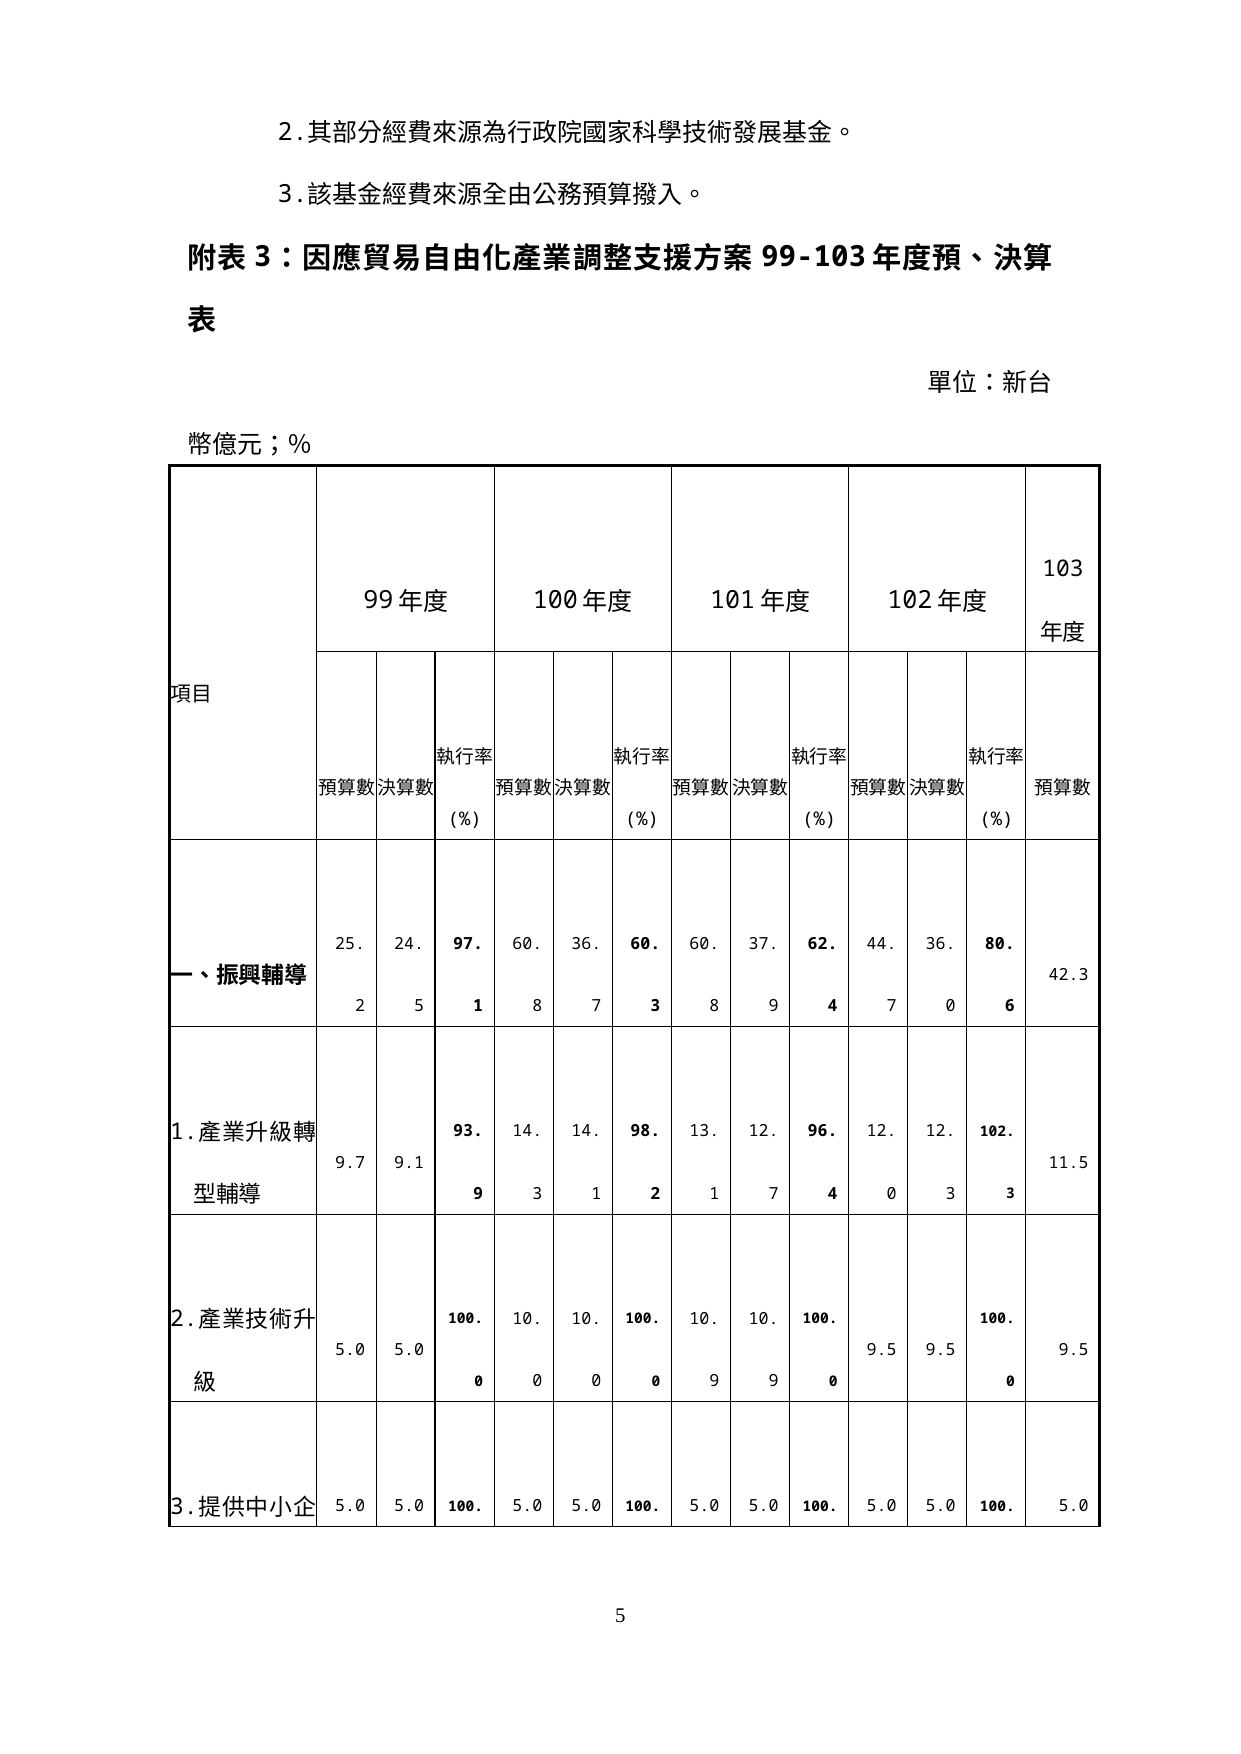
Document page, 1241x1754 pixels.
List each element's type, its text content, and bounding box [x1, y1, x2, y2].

table_cell 5.0 [377, 1215, 434, 1401]
table_cell 預算數 [1026, 652, 1098, 839]
table_cell 執行率(%) [613, 652, 671, 839]
table_cell 100. [613, 1402, 671, 1526]
table_cell 決算數 [908, 652, 966, 839]
table_cell 100.0 [790, 1215, 848, 1401]
table_cell 5.0 [1026, 1402, 1098, 1526]
table_cell 100.0 [967, 1215, 1025, 1401]
table_cell 預算數 [849, 652, 907, 839]
table_cell 100. [436, 1402, 494, 1526]
table_cell 80.6 [967, 840, 1025, 1026]
table_cell 9.1 [377, 1027, 434, 1214]
table_cell 25.2 [317, 840, 376, 1026]
table_cell 預算數 [317, 652, 376, 839]
table_cell 5.0 [317, 1215, 376, 1401]
table_cell 100.0 [613, 1215, 671, 1401]
table_cell 預算數 [672, 652, 730, 839]
table_cell 13.1 [672, 1027, 730, 1214]
table_cell 102.3 [967, 1027, 1025, 1214]
table_cell 9.7 [317, 1027, 376, 1214]
table_cell 12.3 [908, 1027, 966, 1214]
table_cell 37.9 [731, 840, 789, 1026]
table_cell 24.5 [377, 840, 434, 1026]
table_cell 執行率(%) [967, 652, 1025, 839]
table_cell 決算數 [377, 652, 434, 839]
table_cell 10.9 [672, 1215, 730, 1401]
table_header 102年度 [849, 467, 1025, 651]
text 2.其部分經費來源為行政院國家科學技術發展基金。 [187, 89, 1053, 151]
table_cell 5.0 [554, 1402, 612, 1526]
table_cell 5.0 [672, 1402, 730, 1526]
table_cell 96.4 [790, 1027, 848, 1214]
table_cell 一、振興輔導 [171, 840, 316, 1026]
table_cell 決算數 [554, 652, 612, 839]
table_header 項目 [171, 467, 316, 839]
table_cell 62.4 [790, 840, 848, 1026]
table_cell 3.提供中小企 [171, 1402, 316, 1526]
table_cell 10.9 [731, 1215, 789, 1401]
table_cell 決算數 [731, 652, 789, 839]
table_cell 36.0 [908, 840, 966, 1026]
table_cell 執行率(%) [436, 652, 494, 839]
table_cell 5.0 [731, 1402, 789, 1526]
table_cell 2.產業技術升級 [171, 1215, 316, 1401]
table_cell 10.0 [554, 1215, 612, 1401]
table_cell 44.7 [849, 840, 907, 1026]
table_cell 5.0 [495, 1402, 553, 1526]
table_cell 5.0 [849, 1402, 907, 1526]
table_cell 9.5 [849, 1215, 907, 1401]
table_cell 60.3 [613, 840, 671, 1026]
table_cell 60.8 [495, 840, 553, 1026]
table_cell 9.5 [908, 1215, 966, 1401]
table_header 103年度 [1026, 467, 1098, 651]
table_cell 97.1 [436, 840, 494, 1026]
table_cell 100.0 [436, 1215, 494, 1401]
text 單位：新台幣億元；％ [187, 339, 1053, 464]
table_cell 10.0 [495, 1215, 553, 1401]
table_cell 100. [790, 1402, 848, 1526]
table_cell 36.7 [554, 840, 612, 1026]
table_cell 9.5 [1026, 1215, 1098, 1401]
table_cell 執行率(%) [790, 652, 848, 839]
table_cell 5.0 [317, 1402, 376, 1526]
table_header 100年度 [495, 467, 671, 651]
table_cell 42.3 [1026, 840, 1098, 1026]
table_cell 14.3 [495, 1027, 553, 1214]
table_header 101年度 [672, 467, 848, 651]
table_cell 100. [967, 1402, 1025, 1526]
table_cell 14.1 [554, 1027, 612, 1214]
table_header 99年度 [317, 467, 494, 651]
table_cell 1.產業升級轉型輔導 [171, 1027, 316, 1214]
table_cell 60.8 [672, 840, 730, 1026]
table_cell 98.2 [613, 1027, 671, 1214]
table_cell 預算數 [495, 652, 553, 839]
table_cell 5.0 [908, 1402, 966, 1526]
text 3.該基金經費來源全由公務預算撥入。 [187, 151, 1053, 214]
table_cell 12.0 [849, 1027, 907, 1214]
table_cell 5.0 [377, 1402, 434, 1526]
table_cell 12.7 [731, 1027, 789, 1214]
table_cell 11.5 [1026, 1027, 1098, 1214]
text 附表3：因應貿易自由化產業調整支援方案99-103年度預、決算表 [187, 214, 1053, 339]
table_cell 93.9 [436, 1027, 494, 1214]
